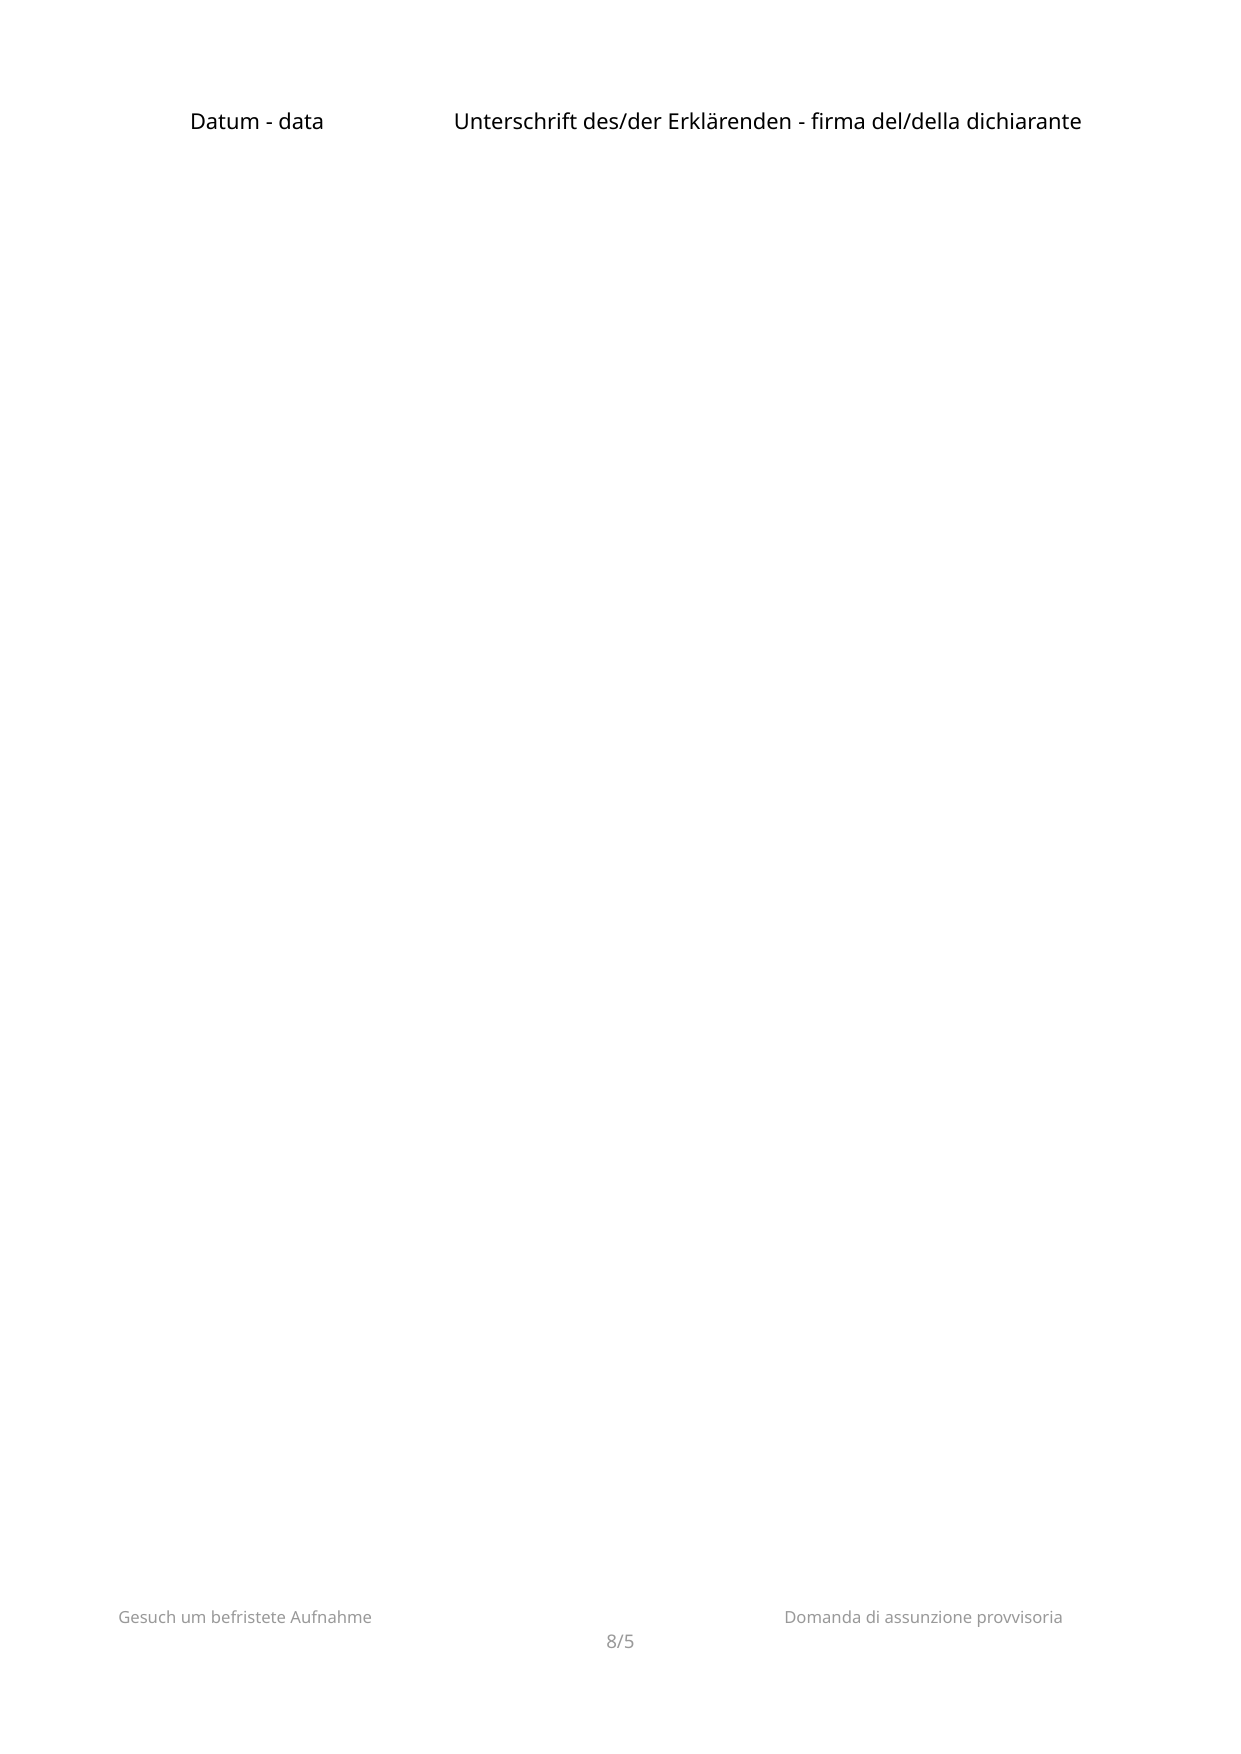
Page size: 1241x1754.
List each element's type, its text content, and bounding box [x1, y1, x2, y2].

table_cell [118, 159, 1122, 208]
table_cell Datum - data [118, 100, 396, 159]
table_cell Unterschrift des/der Erklärenden - firma del/della dichiarante [414, 100, 1122, 159]
table_cell [396, 100, 413, 159]
